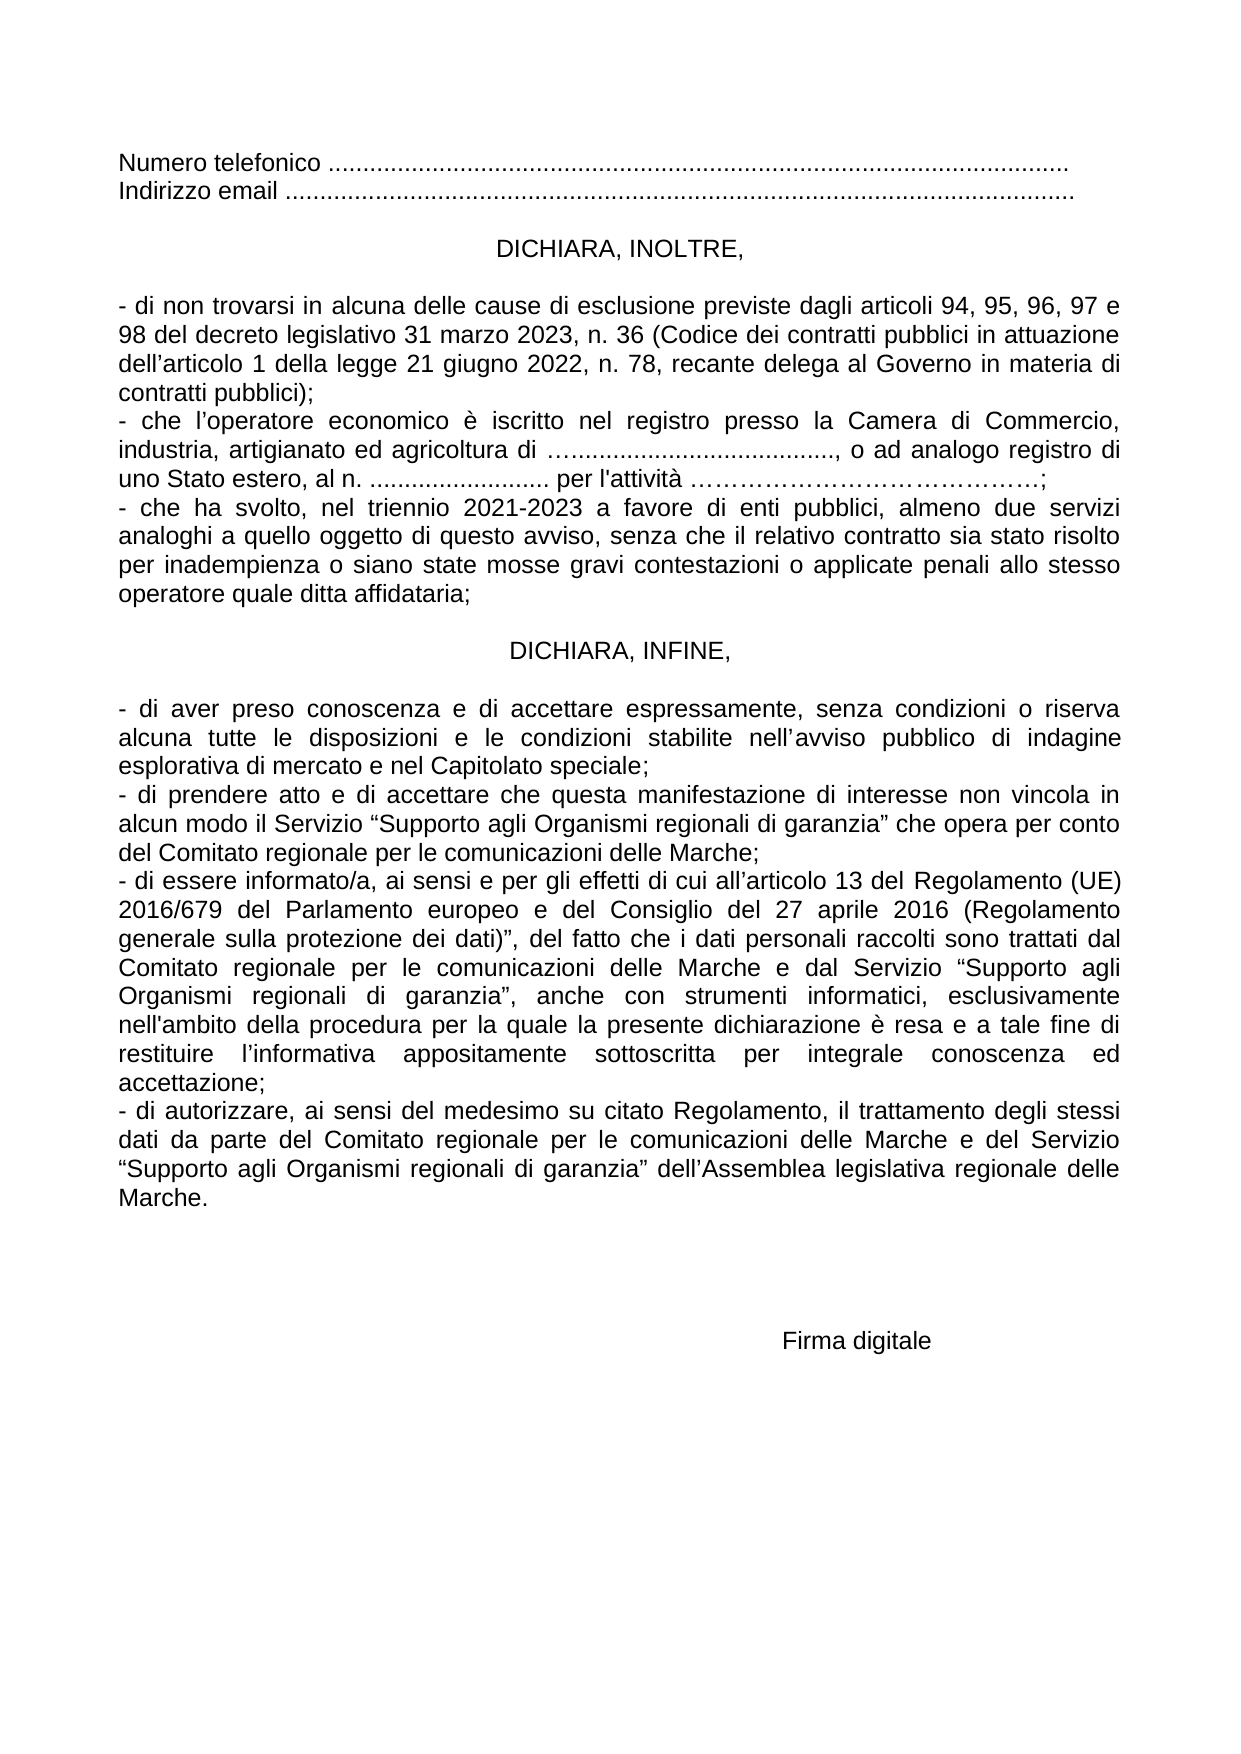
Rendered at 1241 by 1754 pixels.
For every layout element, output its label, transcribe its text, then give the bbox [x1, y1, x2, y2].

text - che ha svolto, nel triennio 2021-2023 a favore di enti pubblici, almeno due servizi analoghi a quello oggetto di questo avviso, senza che il relativo contratto sia stato risolto per inadempienza o siano state mosse gravi contestazioni o applicate penali allo stesso operatore quale ditta affidataria; [118, 493, 1122, 608]
text Numero telefonico ........................................................................................................... [118, 148, 1122, 176]
text - di aver preso conoscenza e di accettare espressamente, senza condizioni o riserva alcuna tutte le disposizioni e le condizioni stabilite nell’avviso pubblico di indagine esplorativa di mercato e nel Capitolato speciale; [118, 694, 1122, 780]
text Firma digitale [782, 1326, 1122, 1355]
text Indirizzo email .................................................................................................................. [118, 176, 1122, 205]
text - di essere informato/a, ai sensi e per gli effetti di cui all’articolo 13 del Regolamento (UE) 2016/679 del Parlamento europeo e del Consiglio del 27 aprile 2016 (Regolamento generale sulla protezione dei dati)”, del fatto che i dati personali raccolti sono trattati dal Comitato regionale per le comunicazioni delle Marche e dal Servizio “Supporto agli Organismi regionali di garanzia”, anche con strumenti informatici, esclusivamente nell'ambito della procedura per la quale la presente dichiarazione è resa e a tale fine di restituire l’informativa appositamente sottoscritta per integrale conoscenza ed accettazione; [118, 866, 1122, 1096]
text DICHIARA, INFINE, [118, 636, 1122, 665]
text - di autorizzare, ai sensi del medesimo su citato Regolamento, il trattamento degli stessi dati da parte del Comitato regionale per le comunicazioni delle Marche e del Servizio “Supporto agli Organismi regionali di garanzia” dell’Assemblea legislativa regionale delle Marche. [118, 1096, 1122, 1211]
text - di non trovarsi in alcuna delle cause di esclusione previste dagli articoli 94, 95, 96, 97 e 98 del decreto legislativo 31 marzo 2023, n. 36 (Codice dei contratti pubblici in attuazione dell’articolo 1 della legge 21 giugno 2022, n. 78, recante delega al Governo in materia di contratti pubblici); [118, 291, 1122, 406]
text - di prendere atto e di accettare che questa manifestazione di interesse non vincola in alcun modo il Servizio “Supporto agli Organismi regionali di garanzia” che opera per conto del Comitato regionale per le comunicazioni delle Marche; [118, 780, 1122, 866]
text DICHIARA, INOLTRE, [118, 234, 1122, 263]
text - che l’operatore economico è iscritto nel registro presso la Camera di Commercio, industria, artigianato ed agricoltura di …......................................, o ad analogo registro di uno Stato estero, al n. .......................... per l'attività ……………………………………; [118, 406, 1122, 493]
